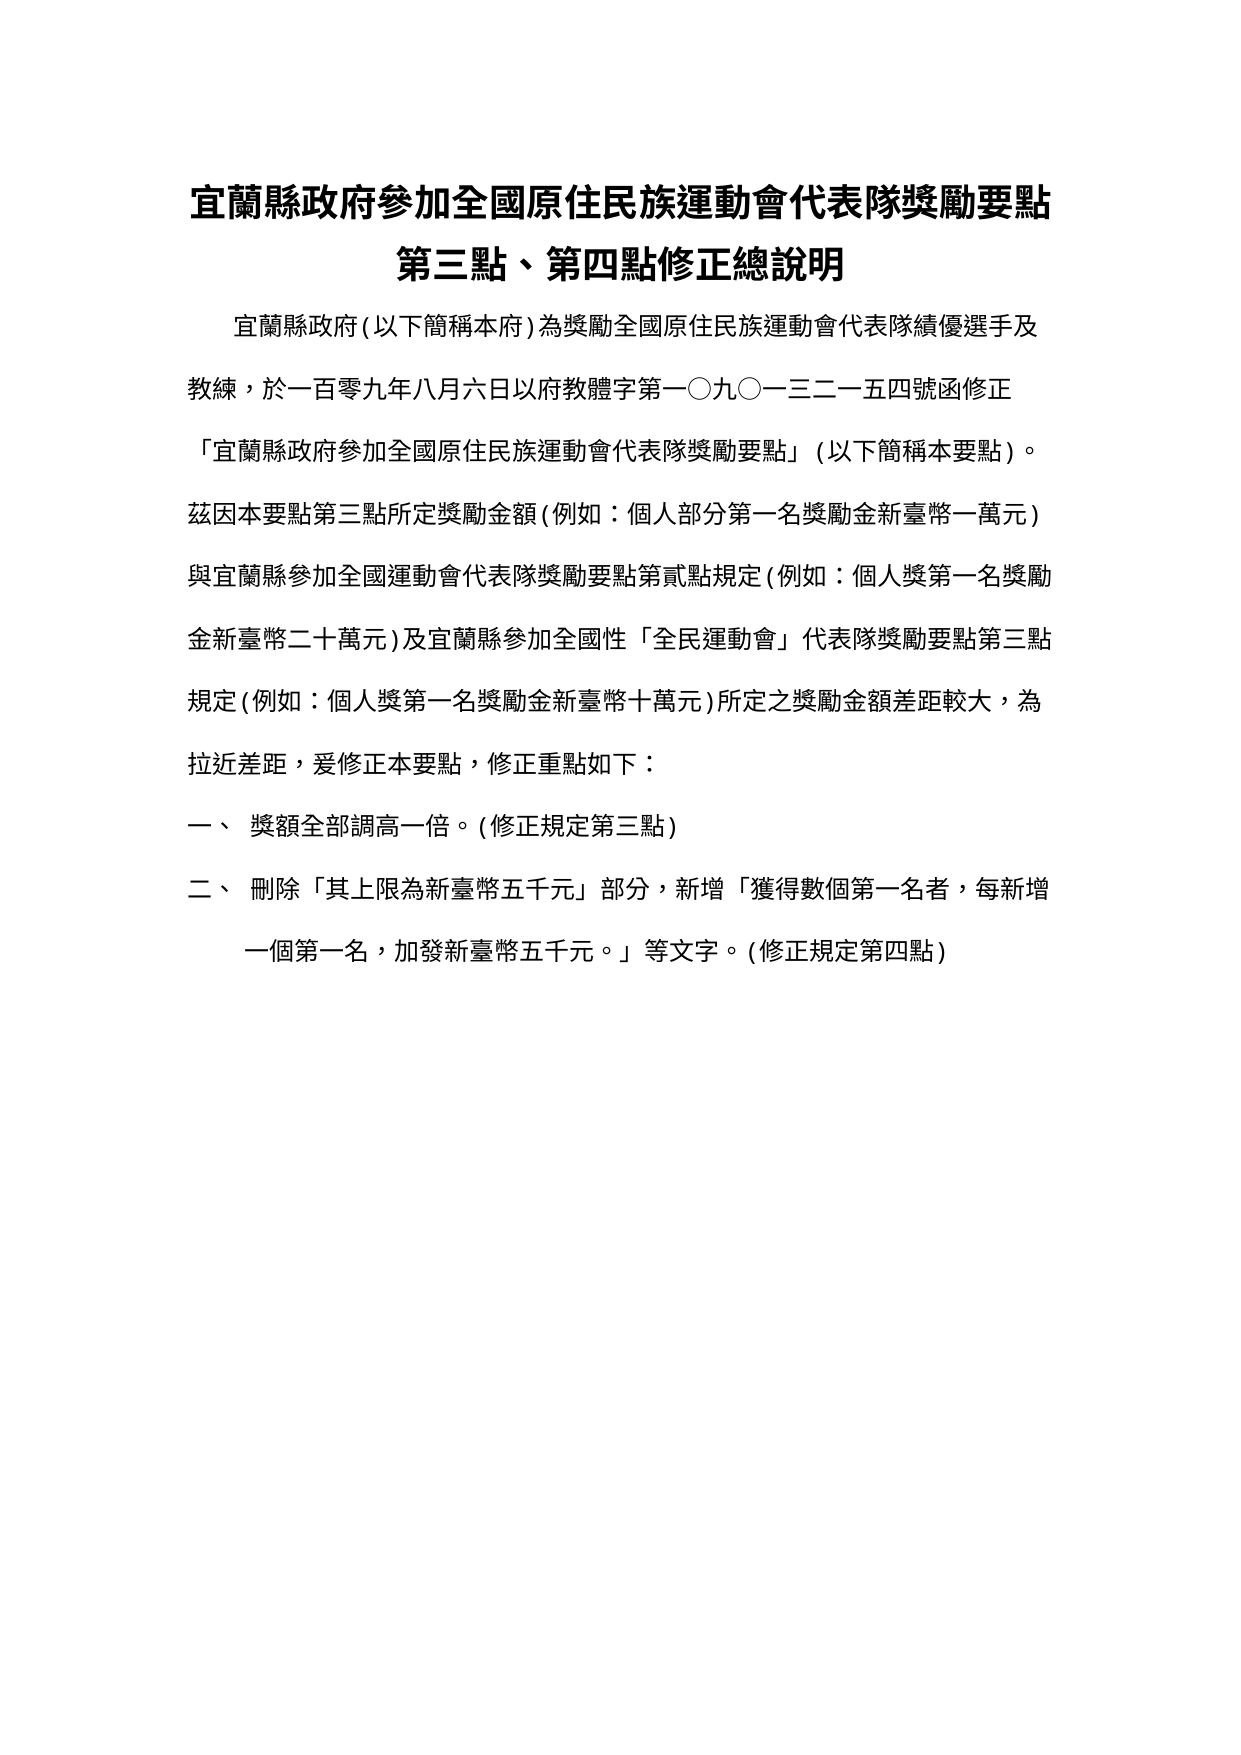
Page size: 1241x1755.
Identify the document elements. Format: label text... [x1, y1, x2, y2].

text 二、 刪除「其上限為新臺幣五千元」部分，新增「獲得數個第一名者，每新增 [187, 846, 1053, 908]
text 第三點、第四點修正總說明 [187, 221, 1053, 283]
text 宜蘭縣政府(以下簡稱本府)為獎勵全國原住民族運動會代表隊績優選手及教練，於一百零九年八月六日以府教體字第一○九○一三二一五四號函修正「宜蘭縣政府參加全國原住民族運動會代表隊獎勵要點」(以下簡稱本要點)。茲因本要點第三點所定獎勵金額(例如：個人部分第一名獎勵金新臺幣一萬元)與宜蘭縣參加全國運動會代表隊獎勵要點第貳點規定(例如：個人獎第一名獎勵金新臺幣二十萬元)及宜蘭縣參加全國性「全民運動會」代表隊獎勵要點第三點規定(例如：個人獎第一名獎勵金新臺幣十萬元)所定之獎勵金額差距較大，為拉近差距，爰修正本要點，修正重點如下： [187, 283, 1053, 783]
text 一個第一名，加發新臺幣五千元。」等文字。(修正規定第四點) [187, 908, 1053, 971]
text 宜蘭縣政府參加全國原住民族運動會代表隊獎勵要點 [187, 158, 1053, 221]
text 一、 獎額全部調高一倍。(修正規定第三點) [187, 783, 1053, 846]
